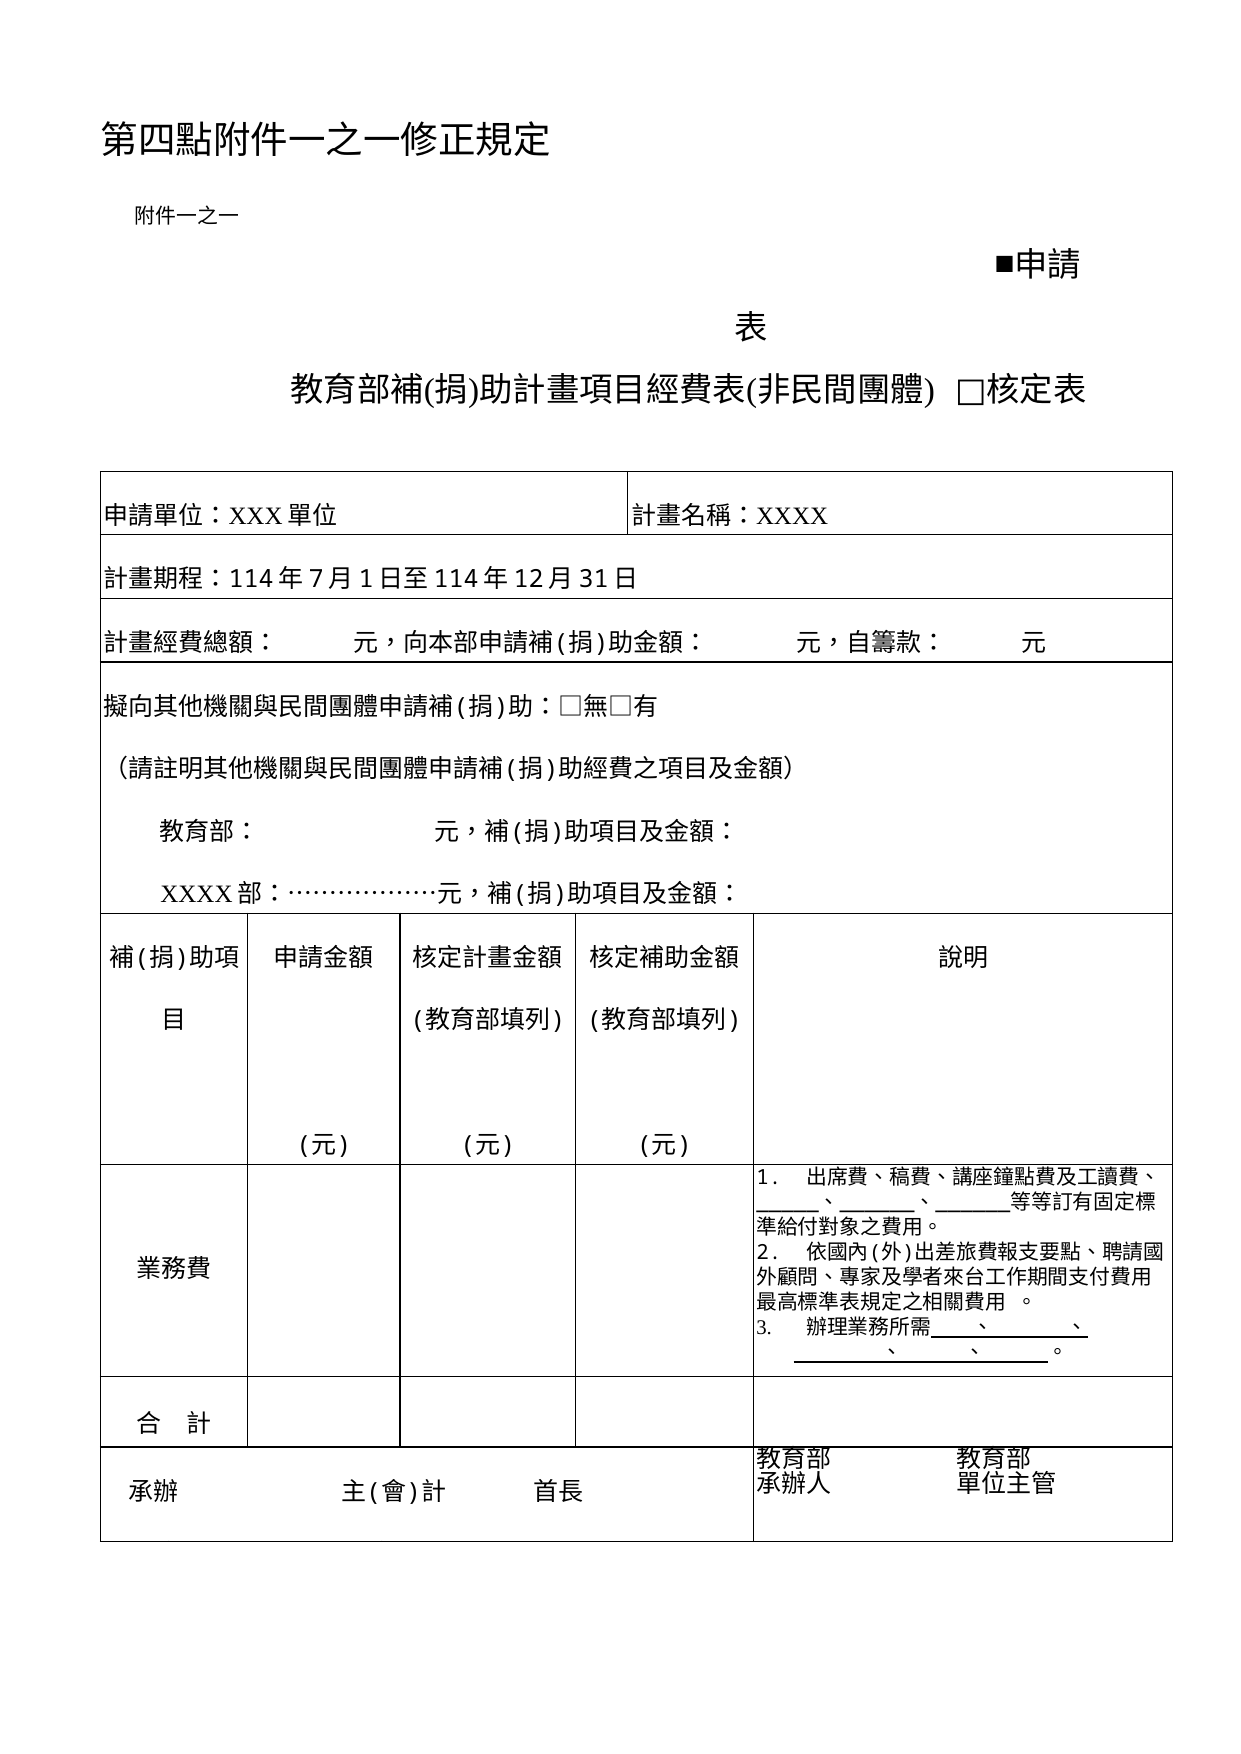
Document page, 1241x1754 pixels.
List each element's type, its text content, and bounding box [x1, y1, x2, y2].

table_cell [283, 221, 407, 346]
table_header [1094, 158, 1181, 221]
table_header [248, 158, 258, 192]
table_cell 核定計畫金額(教育部填列) (元) [401, 914, 575, 1163]
table_cell 申請單位：XXX單位 [101, 472, 627, 534]
table_cell [100, 408, 248, 471]
table_cell [527, 221, 731, 346]
table_cell 教育部補(捐)助計畫項目經費表(非民間團體) □核定表 [283, 346, 1093, 408]
table_header [731, 158, 1093, 221]
table_cell [100, 221, 248, 346]
table_cell 擬向其他機關與民間團體申請補(捐)助：□無□有 （請註明其他機關與民間團體申請補(捐)助經費之項目及金額） 教育部： 元，補(捐)助項目及金額： XXXX部：………………元，補(捐)助項目及金額： [101, 663, 1172, 912]
table_cell [283, 408, 407, 471]
table_header [283, 158, 407, 221]
table_cell [1094, 221, 1181, 346]
table_cell 補(捐)助項目 [101, 914, 247, 1163]
table_cell [259, 221, 283, 346]
table_cell [1173, 471, 1181, 534]
table_cell [407, 408, 527, 471]
table_cell ■申請表 [731, 221, 1093, 346]
text 第四點附件一之一修正規定 [100, 96, 1178, 158]
table_cell [259, 346, 283, 408]
table_cell [1094, 408, 1181, 471]
table_header [100, 158, 248, 221]
table_cell [1173, 661, 1181, 912]
table_cell [259, 408, 283, 471]
table_cell [1173, 1376, 1181, 1446]
table_cell 承辦 主(會)計 首長 單位 單位 [101, 1448, 753, 1541]
table_cell [527, 408, 731, 471]
table_cell [248, 346, 258, 408]
table_cell [248, 248, 258, 346]
table_cell 計畫名稱：XXXX [628, 472, 1172, 534]
table_cell [576, 1377, 753, 1446]
table_cell [731, 408, 1093, 471]
table_cell [248, 1377, 399, 1446]
table_cell [1173, 1446, 1181, 1541]
table_cell [248, 1165, 399, 1376]
table_header [527, 158, 731, 221]
table_cell 申請金額 (元) [248, 914, 399, 1163]
table_cell [401, 1165, 575, 1376]
table_header [259, 158, 283, 221]
table_cell 說明 [754, 914, 1172, 1163]
table_cell [100, 346, 248, 408]
table_cell [1173, 534, 1181, 598]
table_cell [248, 408, 258, 471]
table_cell 合 計 [101, 1377, 247, 1446]
table_cell 教育部 教育部 承辦人 單位主管 [754, 1448, 1172, 1541]
table_cell 出席費、稿費、講座鐘點費及工讀費、_____、______、______等等訂有固定標準給付對象之費用。 依國內(外)出差旅費報支要點、聘請國外顧問、專家及學者來台工作期間支付費用最高標準表規定之相關費用 。 辦理業務所需 、 、 、 、 。 [754, 1165, 1172, 1376]
table_cell [401, 1377, 575, 1446]
table_cell [1173, 1164, 1181, 1376]
table_cell [576, 1165, 753, 1376]
table_cell [1094, 346, 1181, 408]
table_cell [754, 1377, 1172, 1446]
table_header [407, 158, 527, 221]
table_cell 計畫期程：114年7月1日至114年12月31日 [101, 535, 1172, 598]
table_cell [1173, 598, 1181, 661]
table_cell 核定補助金額 (教育部填列) (元) [576, 914, 753, 1163]
table_cell 業務費 [101, 1165, 247, 1376]
table_cell [407, 221, 527, 346]
table_cell 計畫經費總額： 元，向本部申請補(捐)助金額： 元，自籌款： 元 [101, 599, 1172, 661]
table_cell [1173, 913, 1181, 1163]
